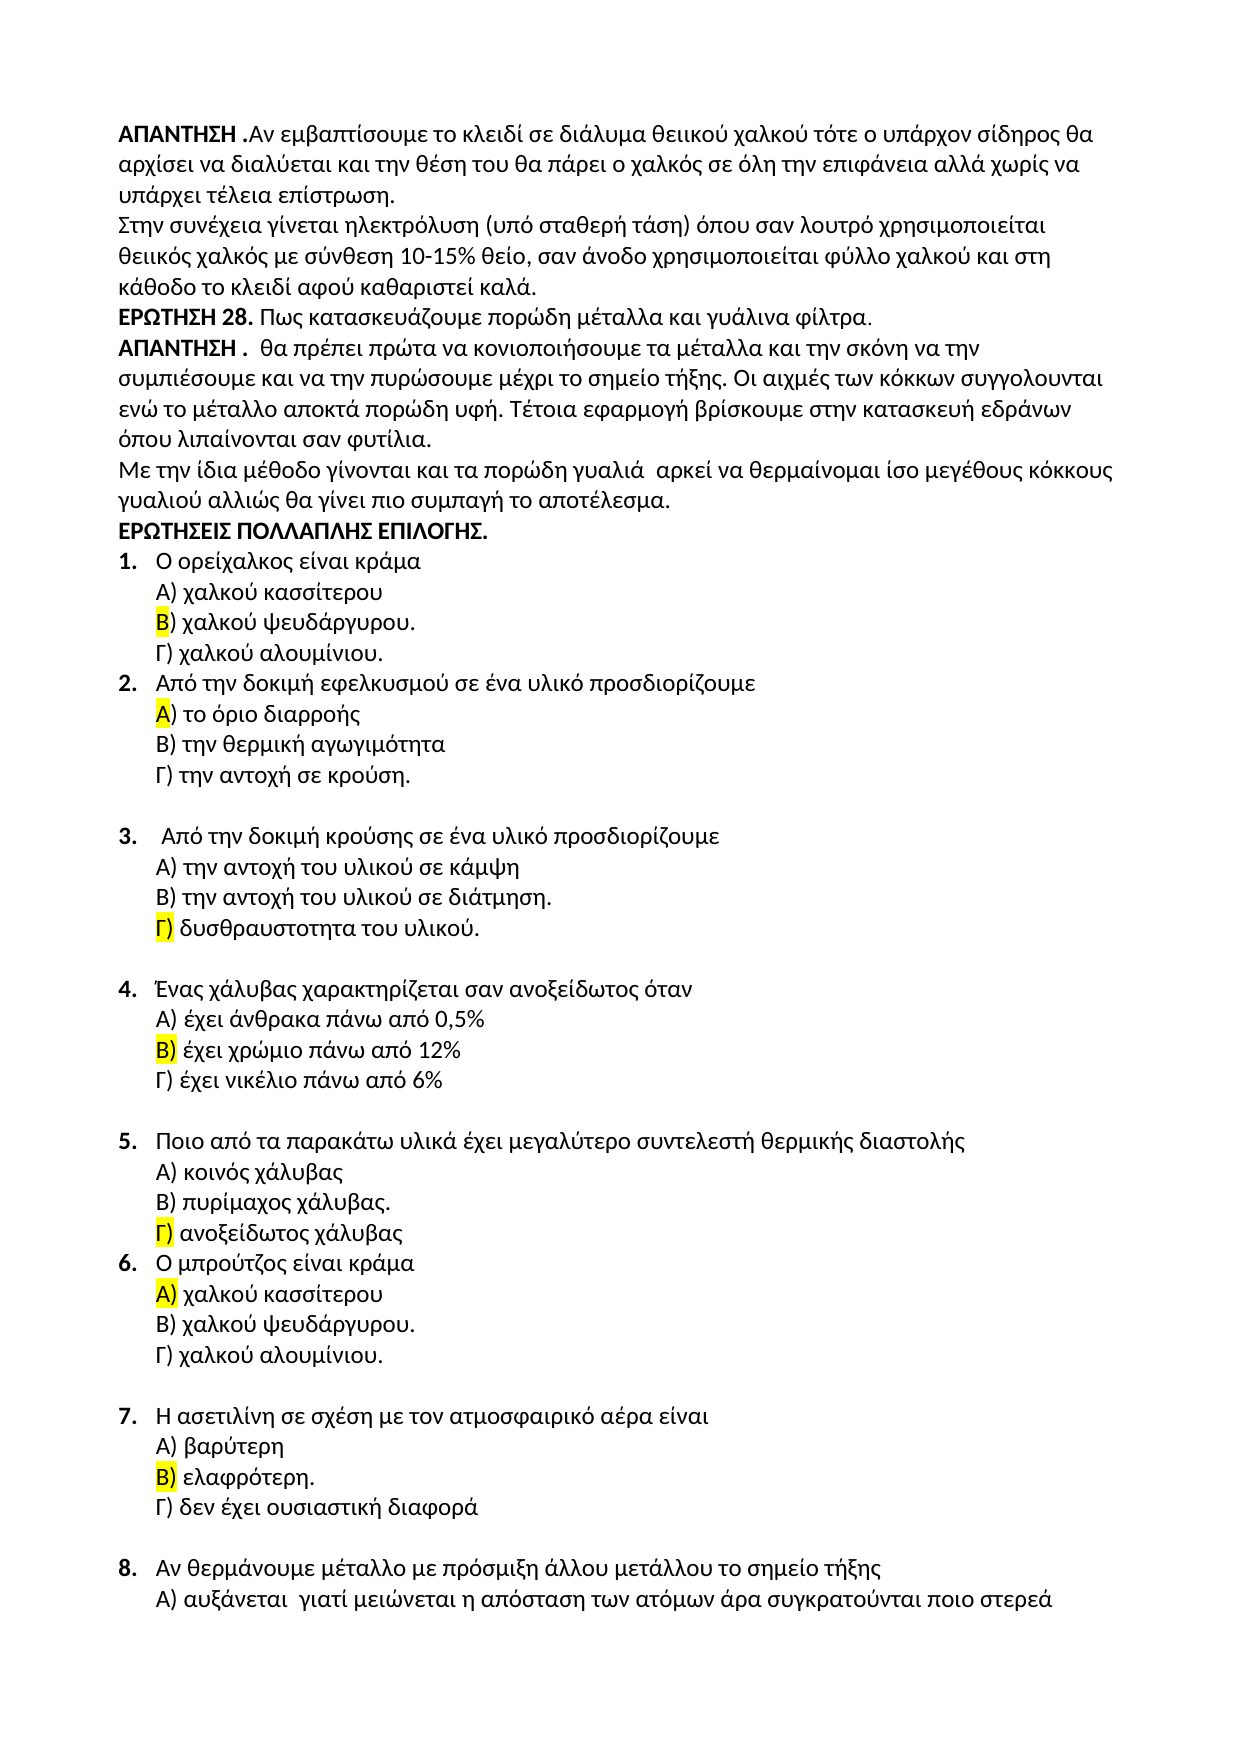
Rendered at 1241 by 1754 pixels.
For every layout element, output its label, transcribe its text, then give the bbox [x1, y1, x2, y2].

text Γ) έχει νικέλιο πάνω από 6% [156, 1064, 1122, 1095]
text Β) έχει χρώμιο πάνω από 12% [156, 1034, 1122, 1064]
list Ποιο από τα παρακάτω υλικά έχει μεγαλύτερο συντελεστή θερμικής διαστολής [118, 1125, 1122, 1156]
text Α) βαρύτερη [156, 1431, 1122, 1461]
text Α) χαλκού κασσίτερου [156, 1278, 1122, 1308]
text Α) χαλκού κασσίτερου [156, 576, 1122, 606]
text ΕΡΩΤΗΣΕΙΣ ΠΟΛΛΑΠΛΗΣ ΕΠΙΛΟΓΗΣ. [118, 515, 1122, 545]
text Γ) δυσθραυστοτητα του υλικού. [156, 912, 1122, 942]
text ΑΠΑΝΤΗΣΗ .Αν εμβαπτίσουμε το κλειδί σε διάλυμα θειικού χαλκού τότε ο υπάρχον σίδηρος θα αρχίσει να διαλύεται και την θέση του θα πάρει ο χαλκός σε όλη την επιφάνεια αλλά χωρίς να υπάρχει τέλεια επίστρωση. [118, 118, 1122, 210]
text ΕΡΩΤΗΣΗ 28. Πως κατασκευάζουμε πορώδη μέταλλα και γυάλινα φίλτρα. [118, 301, 1122, 332]
text Α) κοινός χάλυβας [156, 1156, 1122, 1186]
text Γ) την αντοχή σε κρούση. [156, 759, 1122, 789]
text Α) το όριο διαρροής [156, 698, 1122, 728]
list Από την δοκιμή εφελκυσμού σε ένα υλικό προσδιορίζουμε [118, 667, 1122, 698]
list Ένας χάλυβας χαρακτηρίζεται σαν ανοξείδωτος όταν [118, 973, 1122, 1003]
text Γ) δεν έχει ουσιαστική διαφορά [156, 1492, 1122, 1522]
list Ο ορείχαλκος είναι κράμα [118, 545, 1122, 576]
text Α) έχει άνθρακα πάνω από 0,5% [156, 1003, 1122, 1034]
text Β) την θερμική αγωγιμότητα [156, 728, 1122, 759]
list Η ασετιλίνη σε σχέση με τον ατμοσφαιρικό αέρα είναι [118, 1400, 1122, 1431]
text Γ) ανοξείδωτος χάλυβας [156, 1217, 1122, 1247]
list Αν θερμάνουμε μέταλλο με πρόσμιξη άλλου μετάλλου το σημείο τήξης [118, 1553, 1122, 1583]
list Ο μπρούτζος είναι κράμα [118, 1247, 1122, 1278]
text Με την ίδια μέθοδο γίνονται και τα πορώδη γυαλιά αρκεί να θερμαίνομαι ίσο μεγέθους κόκκους γυαλιού αλλιώς θα γίνει πιο συμπαγή το αποτέλεσμα. [118, 454, 1122, 515]
text Β) χαλκού ψευδάργυρου. [156, 606, 1122, 637]
text Β) χαλκού ψευδάργυρου. [156, 1308, 1122, 1339]
text Β) την αντοχή του υλικού σε διάτμηση. [156, 881, 1122, 912]
text Β) πυρίμαχος χάλυβας. [156, 1186, 1122, 1217]
text Α) αυξάνεται γιατί μειώνεται η απόσταση των ατόμων άρα συγκρατούνται ποιο στερεά [156, 1583, 1122, 1614]
text Γ) χαλκού αλουμίνιου. [156, 637, 1122, 667]
list Από την δοκιμή κρούσης σε ένα υλικό προσδιορίζουμε [118, 820, 1122, 851]
text Στην συνέχεια γίνεται ηλεκτρόλυση (υπό σταθερή τάση) όπου σαν λουτρό χρησιμοποιείται θειικός χαλκός με σύνθεση 10-15% θείο, σαν άνοδο χρησιμοποιείται φύλλο χαλκού και στη κάθοδο το κλειδί αφού καθαριστεί καλά. [118, 210, 1122, 301]
text Β) ελαφρότερη. [156, 1461, 1122, 1492]
text Γ) χαλκού αλουμίνιου. [156, 1339, 1122, 1369]
text Α) την αντοχή του υλικού σε κάμψη [156, 851, 1122, 881]
text ΑΠΑΝΤΗΣΗ . θα πρέπει πρώτα να κονιοποιήσουμε τα μέταλλα και την σκόνη να την συμπιέσουμε και να την πυρώσουμε μέχρι το σημείο τήξης. Οι αιχμές των κόκκων συγγολουνται ενώ το μέταλλο αποκτά πορώδη υφή. Τέτοια εφαρμογή βρίσκουμε στην κατασκευή εδράνων όπου λιπαίνονται σαν φυτίλια. [118, 332, 1122, 454]
